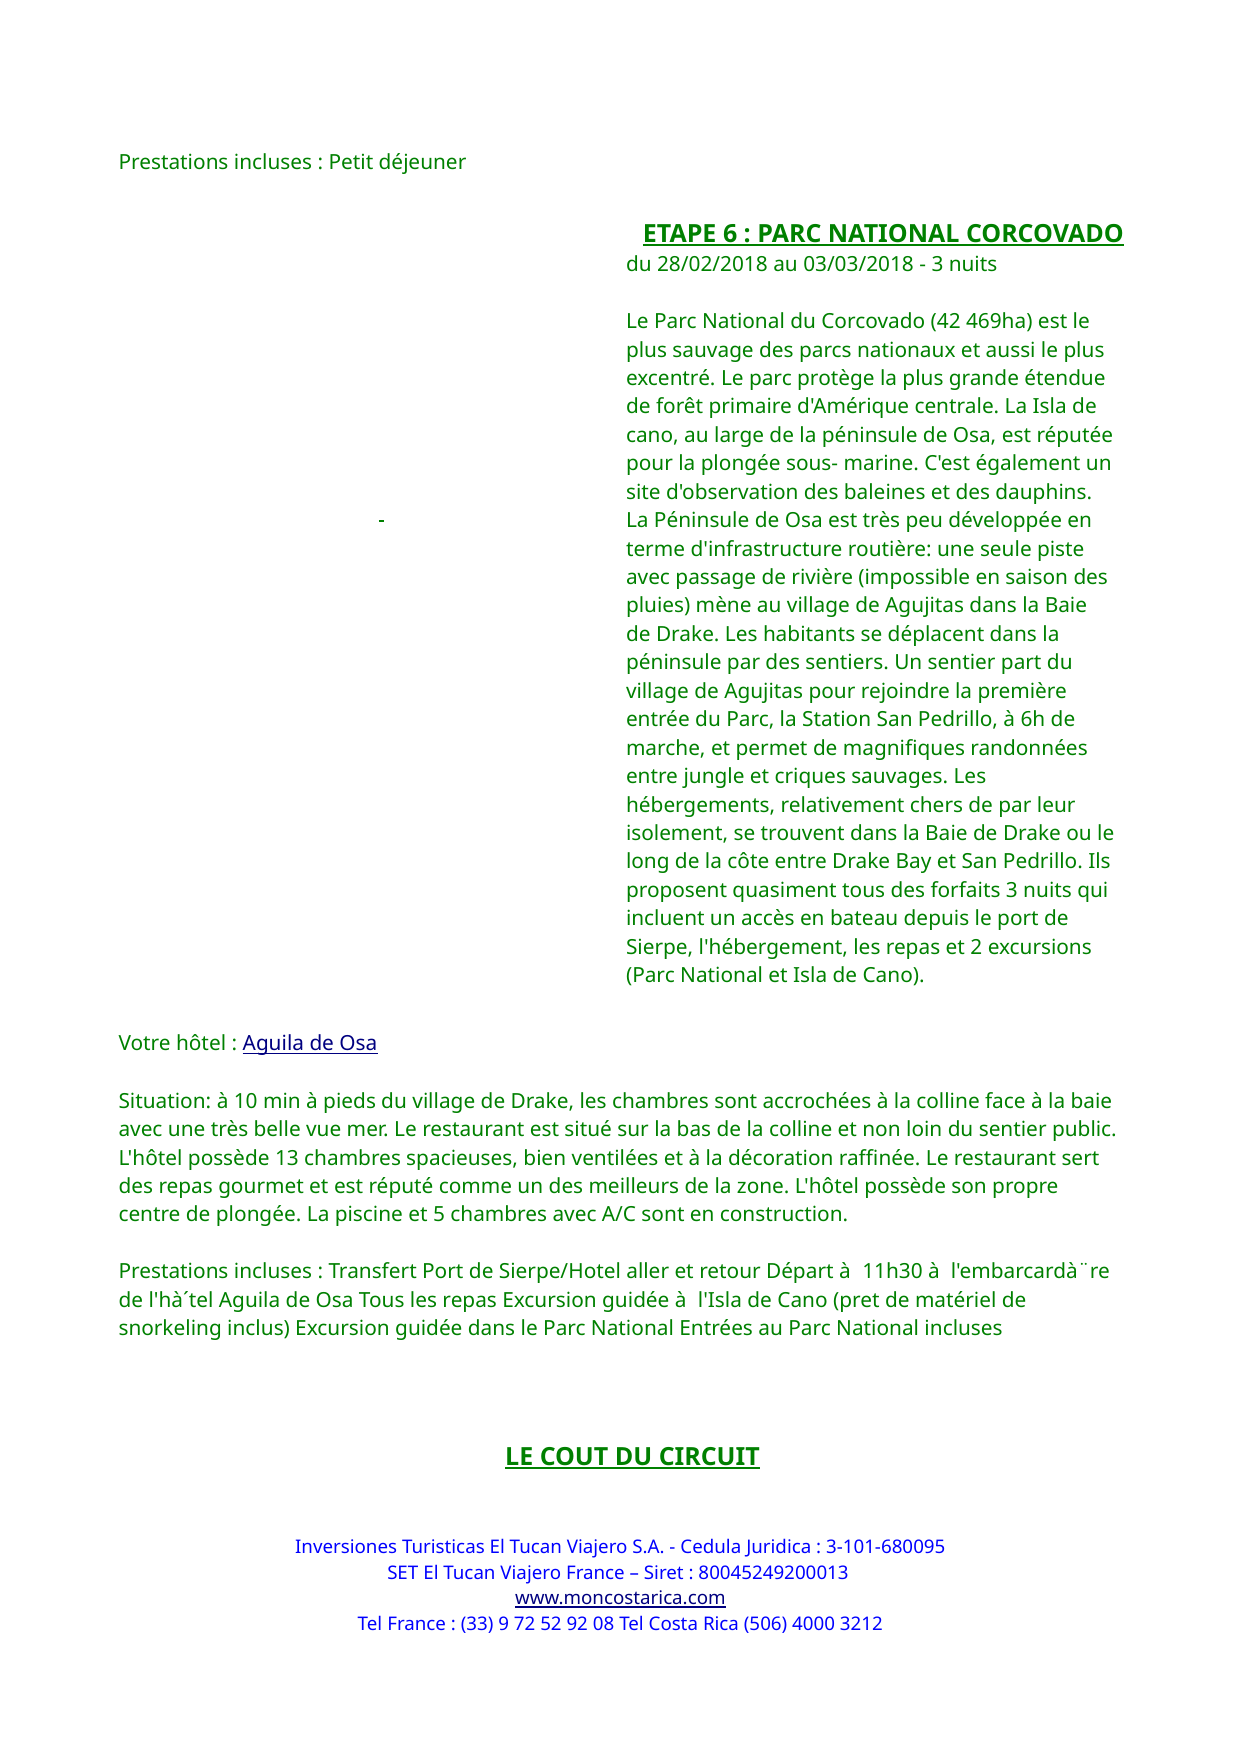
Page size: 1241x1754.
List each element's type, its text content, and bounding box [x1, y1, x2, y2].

table_header [118, 210, 620, 994]
table_header ETAPE 6 : PARC NATIONAL CORCOVADO du 28/02/2018 au 03/03/2018 - 3 nuits Le Parc National du Corcovado (42 469ha) est le plus sauvage des parcs nationaux et aussi le plus excentré. Le parc protège la plus grande étendue de forêt primaire d'Amérique centrale. La Isla de cano, au large de la péninsule de Osa, est réputée pour la plongée sous- marine. C'est également un site d'observation des baleines et des dauphins. La Péninsule de Osa est très peu développée en terme d'infrastructure routière: une seule piste avec passage de rivière (impossible en saison des pluies) mène au village de Agujitas dans la Baie de Drake. Les habitants se déplacent dans la péninsule par des sentiers. Un sentier part du village de Agujitas pour rejoindre la première entrée du Parc, la Station San Pedrillo, à 6h de marche, et permet de magnifiques randonnées entre jungle et criques sauvages. Les hébergements, relativement chers de par leur isolement, se trouvent dans la Baie de Drake ou le long de la côte entre Drake Bay et San Pedrillo. Ils proposent quasiment tous des forfaits 3 nuits qui incluent un accès en bateau depuis le port de Sierpe, l'hébergement, les repas et 2 excursions (Parc National et Isla de Cano). [620, 210, 1122, 994]
text Prestations incluses : Transfert Port de Sierpe/Hotel aller et retour Départ à 11h30 à l'embarcardà¨re de l'hà´tel Aguila de Osa Tous les repas Excursion guidée à l'Isla de Cano (pret de matériel de snorkeling inclus) Excursion guidée dans le Parc National Entrées au Parc National incluses [118, 1257, 1122, 1342]
text Prestations incluses : Petit déjeuner [118, 147, 1122, 176]
text Votre hôtel : Aguila de Osa [118, 1028, 1122, 1057]
text Situation: à 10 min à pieds du village de Drake, les chambres sont accrochées à la colline face à la baie avec une très belle vue mer. Le restaurant est situé sur la bas de la colline et non loin du sentier public. L'hôtel possède 13 chambres spacieuses, bien ventilées et à la décoration raffinée. Le restaurant sert des repas gourmet et est réputé comme un des meilleurs de la zone. L'hôtel possède son propre centre de plongée. La piscine et 5 chambres avec A/C sont en construction. [118, 1086, 1122, 1228]
text LE COUT DU CIRCUIT [118, 1438, 1146, 1473]
